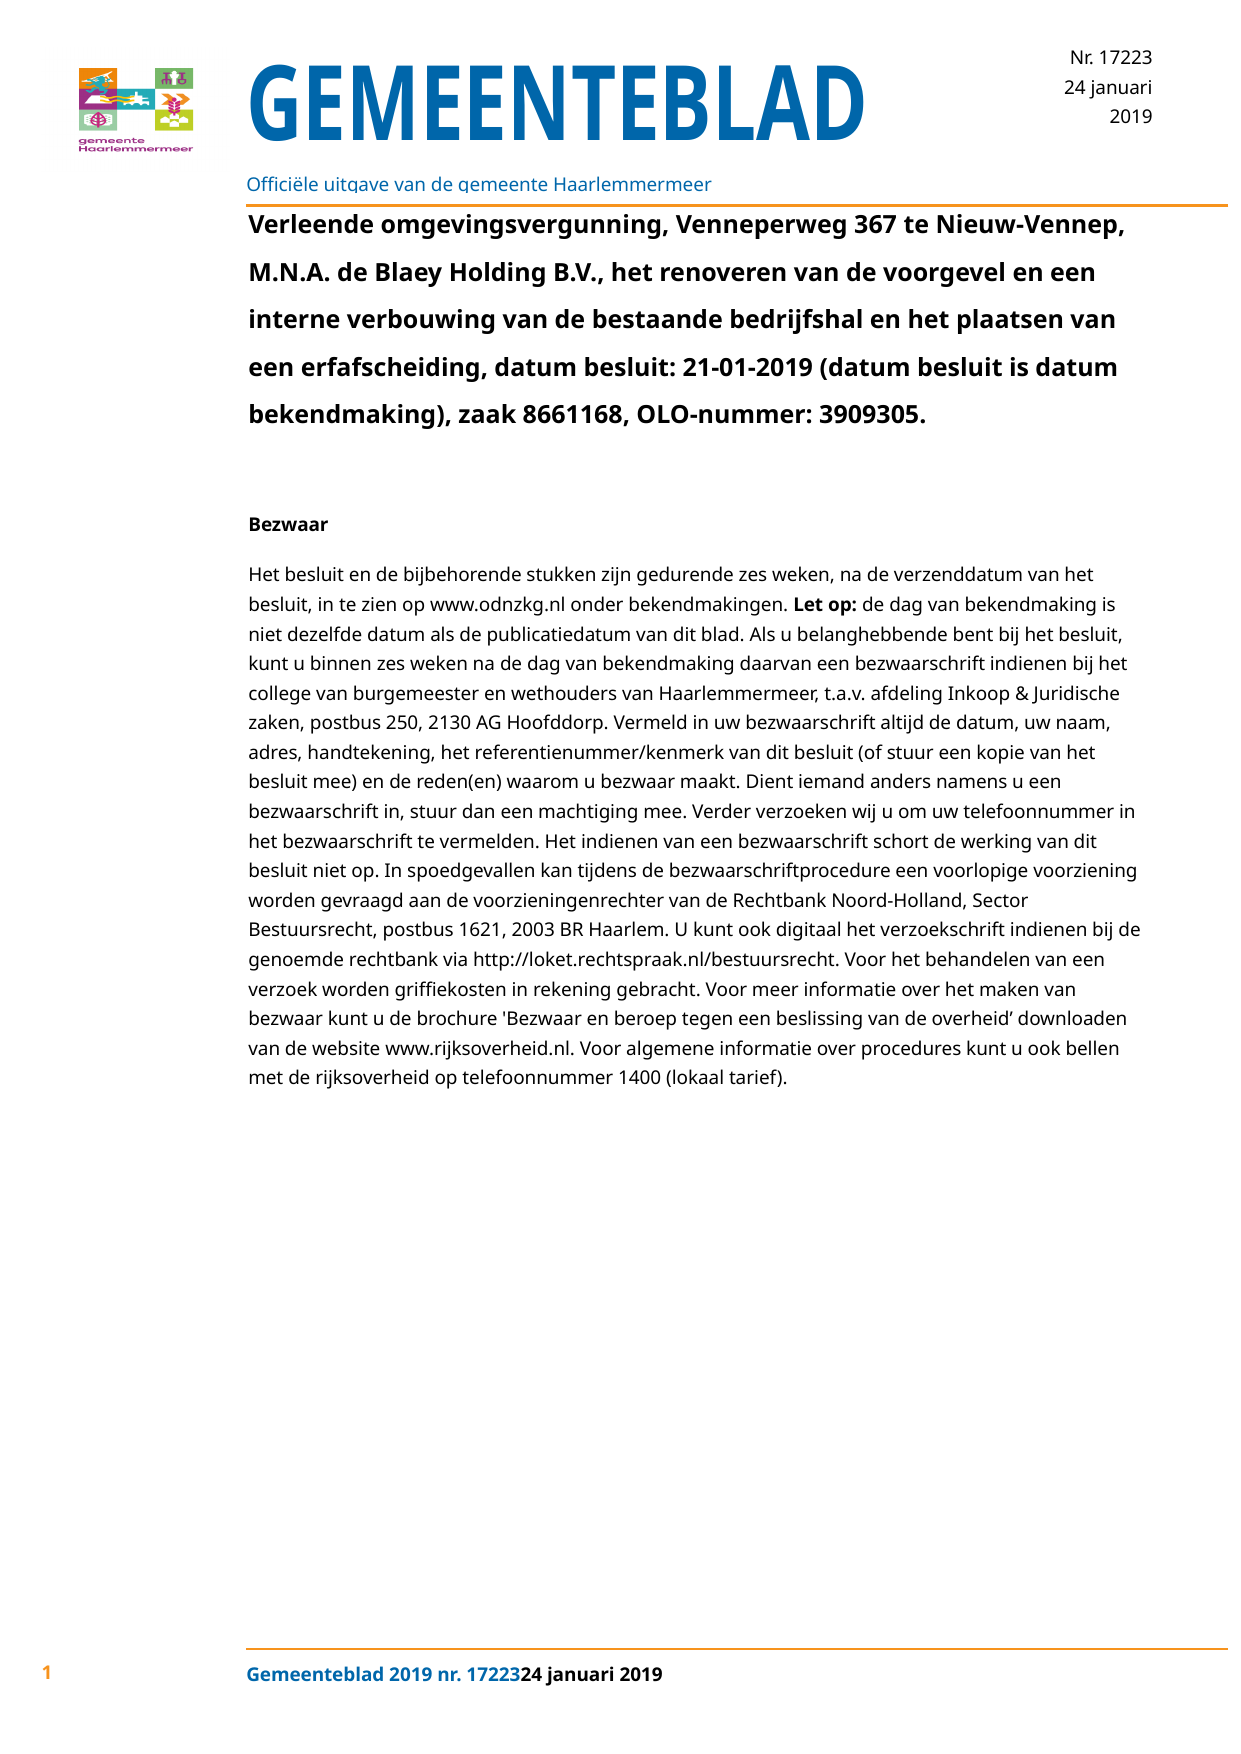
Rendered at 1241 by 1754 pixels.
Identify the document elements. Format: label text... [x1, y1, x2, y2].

picture [41, 47, 231, 172]
text Verleende omgevingsvergunning, Venneperweg 367 te Nieuw-Vennep, M.N.A. de Blaey Holding B.V., het renoveren van de voorgevel en een interne verbouwing van de bestaande bedrijfshal en het plaatsen van een erfafscheiding, datum besluit: 21-01-2019 (datum besluit is datum bekendmaking), zaak 8661168, OLO-nummer: 3909305. [248, 207, 1152, 431]
text Bezwaar [248, 511, 1152, 537]
text Het besluit en de bijbehorende stukken zijn gedurende zes weken, na de verzenddatum van het besluit, in te zien op www.odnzkg.nl onder bekendmakingen. Let op: de dag van bekendmaking is niet dezelfde datum als de publicatiedatum van dit blad. Als u belanghebbende bent bij het besluit, kunt u binnen zes weken na de dag van bekendmaking daarvan een bezwaarschrift indienen bij het college van burgemeester en wethouders van Haarlemmermeer, t.a.v. afdeling Inkoop & Juridische zaken, postbus 250, 2130 AG Hoofddorp. Vermeld in uw bezwaarschrift altijd de datum, uw naam, adres, handtekening, het referentienummer/kenmerk van dit besluit (of stuur een kopie van het besluit mee) en de reden(en) waarom u bezwaar maakt. Dient iemand anders namens u een bezwaarschrift in, stuur dan een machtiging mee. Verder verzoeken wij u om uw telefoonnummer in het bezwaarschrift te vermelden. Het indienen van een bezwaarschrift schort de werking van dit besluit niet op. In spoedgevallen kan tijdens de bezwaarschriftprocedure een voorlopige voorziening worden gevraagd aan de voorzieningenrechter van de Rechtbank Noord-Holland, Sector Bestuursrecht, postbus 1621, 2003 BR Haarlem. U kunt ook digitaal het verzoekschrift indienen bij de genoemde rechtbank via http://loket.rechtspraak.nl/bestuursrecht. Voor het behandelen van een verzoek worden griffiekosten in rekening gebracht. Voor meer informatie over het maken van bezwaar kunt u de brochure 'Bezwaar en beroep tegen een beslissing van de overheid’ downloaden van de website www.rijksoverheid.nl. Voor algemene informatie over procedures kunt u ook bellen met de rijksoverheid op telefoonnummer 1400 (lokaal tarief). [248, 562, 1152, 1090]
